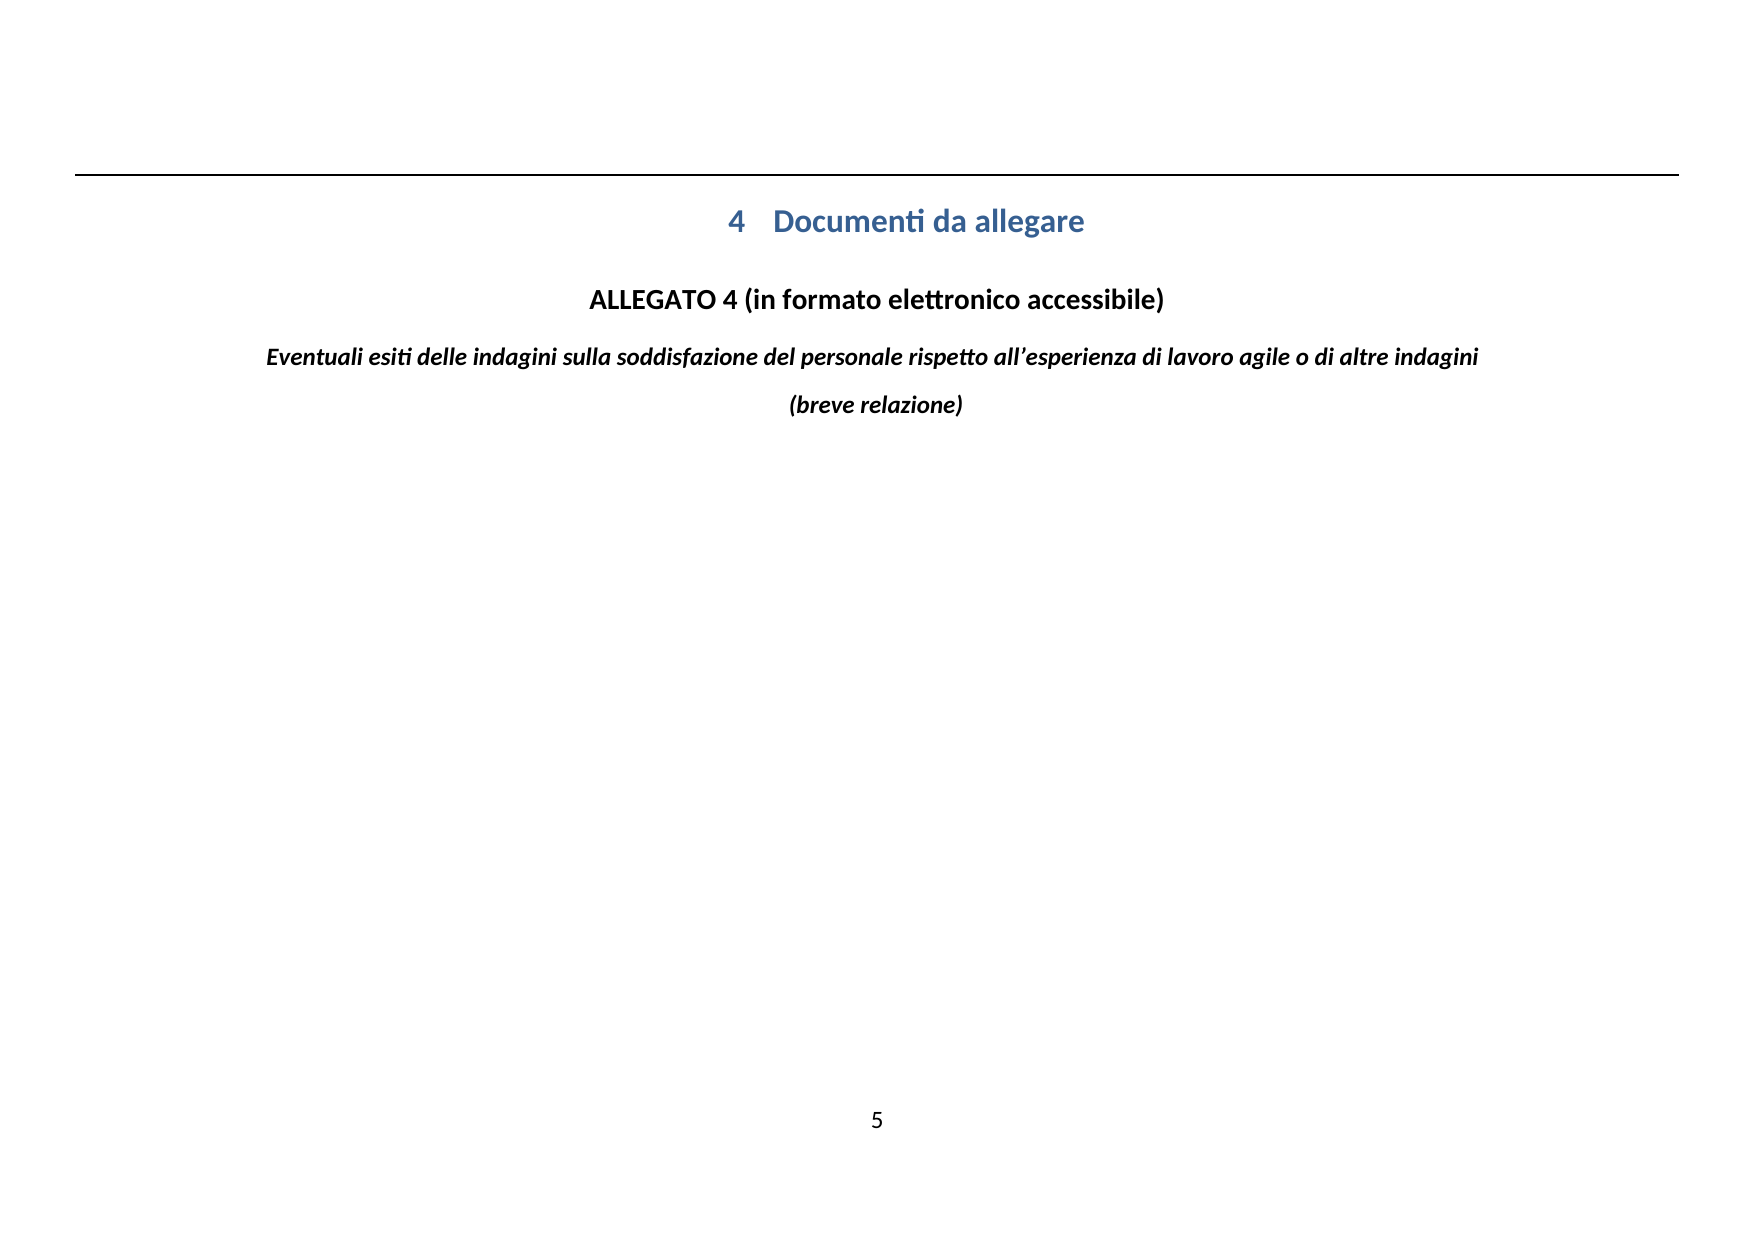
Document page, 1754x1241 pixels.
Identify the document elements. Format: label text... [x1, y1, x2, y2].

text ALLEGATO 4 (in formato elettronico accessibile) [75, 281, 1679, 316]
text (breve relazione) [75, 389, 1679, 419]
subtitle Documenti da allegare [134, 201, 1679, 241]
text Eventuali esiti delle indagini sulla soddisfazione del personale rispetto all’esperienza di lavoro agile o di altre indagini [75, 341, 1679, 372]
